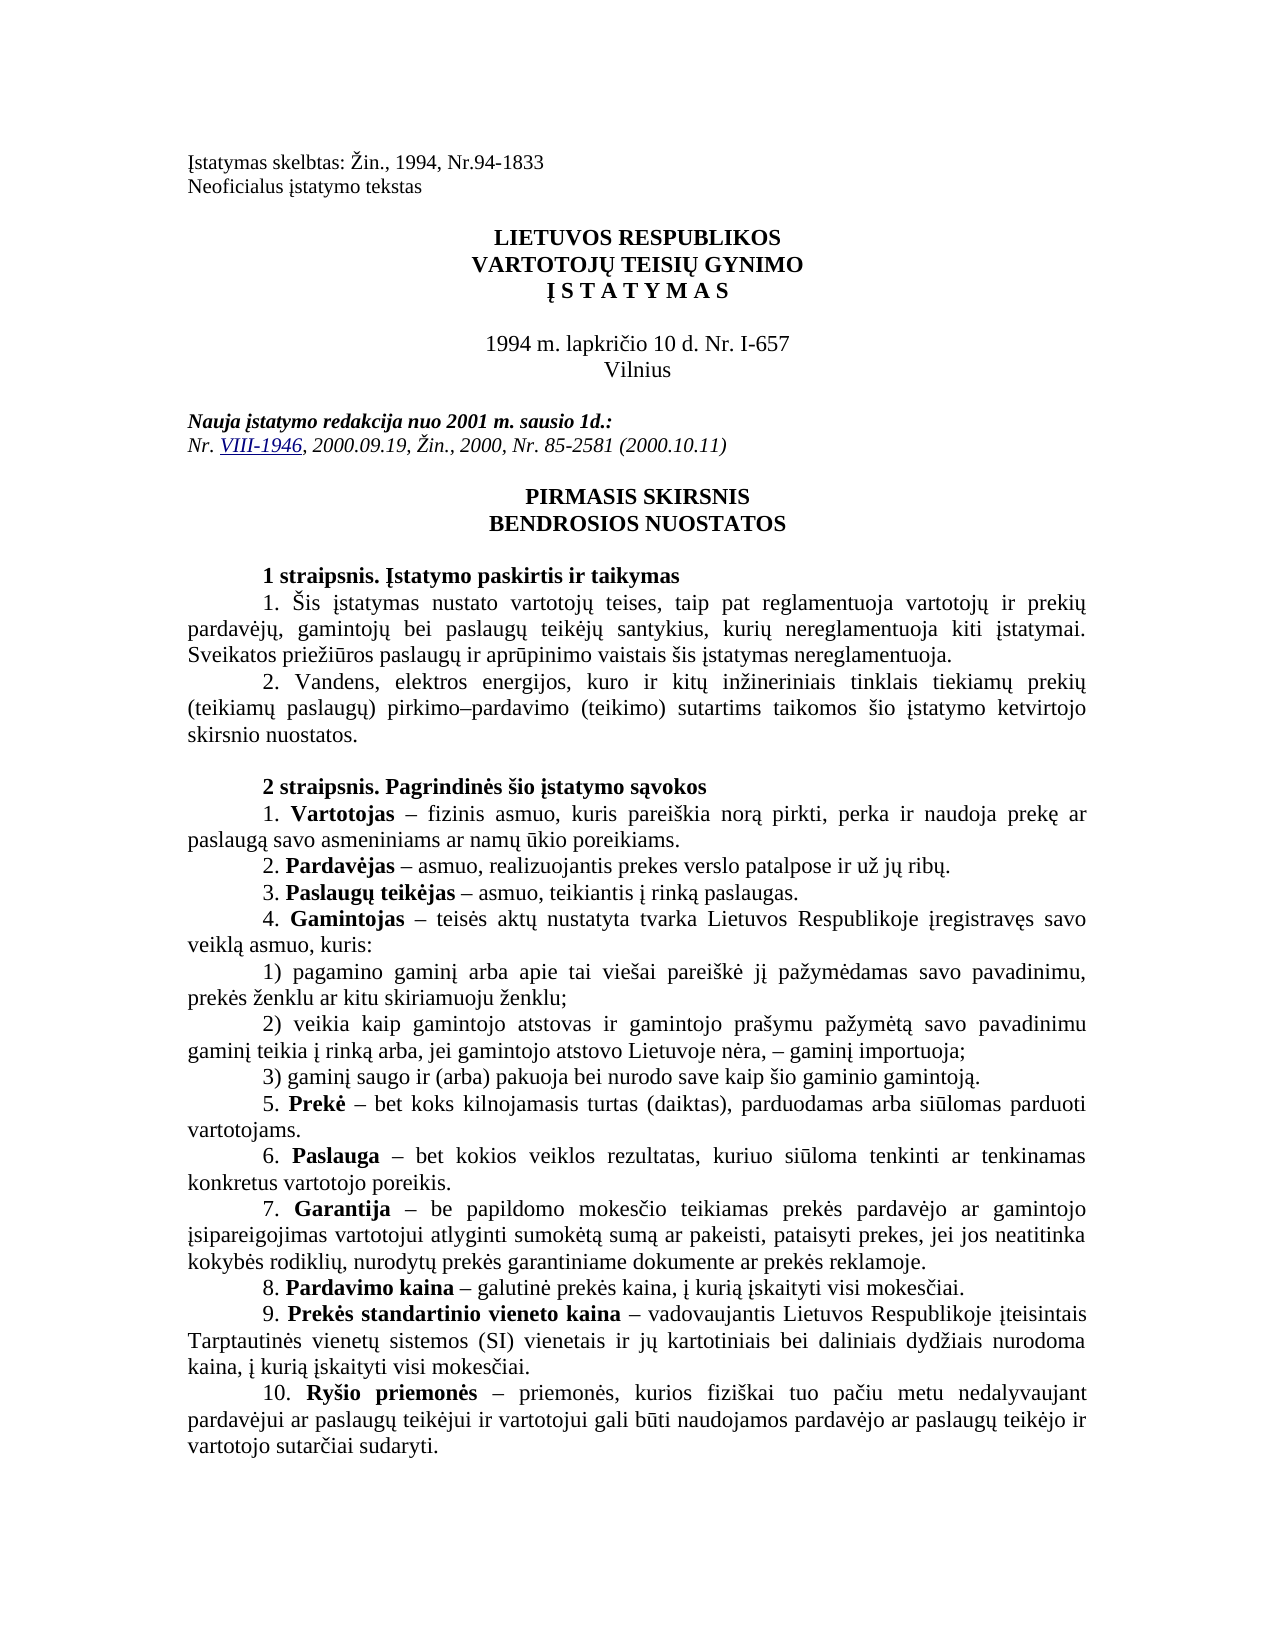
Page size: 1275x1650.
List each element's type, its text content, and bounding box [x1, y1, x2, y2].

text 1994 m. lapkričio 10 d. Nr. I-657 [187, 330, 1087, 356]
text 2) veikia kaip gamintojo atstovas ir gamintojo prašymu pažymėtą savo pavadinimu gaminį teikia į rinką arba, jei gamintojo atstovo Lietuvoje nėra, – gaminį importuoja; [187, 1011, 1087, 1063]
subtitle PIRMASIS SKIRSNIS [187, 483, 1087, 510]
text Nr. VIII-1946, 2000.09.19, Žin., 2000, Nr. 85-2581 (2000.10.11) [187, 433, 1087, 457]
text 3. Paslaugų teikėjas – asmuo, teikiantis į rinką paslaugas. [187, 879, 1087, 905]
text 7. Garantija – be papildomo mokesčio teikiamas prekės pardavėjo ar gamintojo įsipareigojimas vartotojui atlyginti sumokėtą sumą ar pakeisti, pataisyti prekes, jei jos neatitinka kokybės rodiklių, nurodytų prekės garantiniame dokumente ar prekės reklamoje. [187, 1195, 1087, 1274]
text 9. Prekės standartinio vieneto kaina – vadovaujantis Lietuvos Respublikoje įteisintais Tarptautinės vienetų sistemos (SI) vienetais ir jų kartotiniais bei daliniais dydžiais nurodoma kaina, į kurią įskaityti visi mokesčiai. [187, 1300, 1087, 1379]
text 10. Ryšio priemonės – priemonės, kurios fiziškai tuo pačiu metu nedalyvaujant pardavėjui ar paslaugų teikėjui ir vartotojui gali būti naudojamos pardavėjo ar paslaugų teikėjo ir vartotojo sutarčiai sudaryti. [187, 1379, 1087, 1458]
text 8. Pardavimo kaina – galutinė prekės kaina, į kurią įskaityti visi mokesčiai. [187, 1274, 1087, 1300]
text 6. Paslauga – bet kokios veiklos rezultatas, kuriuo siūloma tenkinti ar tenkinamas konkretus vartotojo poreikis. [187, 1142, 1087, 1195]
text 2. Vandens, elektros energijos, kuro ir kitų inžineriniais tinklais tiekiamų prekių (teikiamų paslaugų) pirkimo–pardavimo (teikimo) sutartims taikomos šio įstatymo ketvirtojo skirsnio nuostatos. [187, 668, 1087, 747]
text 1 straipsnis. Įstatymo paskirtis ir taikymas [187, 562, 1087, 589]
text LIETUVOS RESPUBLIKOS [187, 224, 1087, 251]
text Nauja įstatymo redakcija nuo 2001 m. sausio 1d.: [187, 409, 1087, 433]
text BENDROSIOS NUOSTATOS [187, 510, 1087, 536]
text Vilnius [187, 356, 1087, 383]
text Neoficialus įstatymo tekstas [187, 174, 1087, 198]
text 1. Vartotojas – fizinis asmuo, kuris pareiškia norą pirkti, perka ir naudoja prekę ar paslaugą savo asmeniniams ar namų ūkio poreikiams. [187, 800, 1087, 852]
text 1. Šis įstatymas nustato vartotojų teises, taip pat reglamentuoja vartotojų ir prekių pardavėjų, gamintojų bei paslaugų teikėjų santykius, kurių nereglamentuoja kiti įstatymai. Sveikatos priežiūros paslaugų ir aprūpinimo vaistais šis įstatymas nereglamentuoja. [187, 589, 1087, 668]
text 2 straipsnis. Pagrindinės šio įstatymo sąvokos [187, 773, 1087, 800]
subtitle Į S T A T Y M A S [187, 277, 1087, 303]
text 4. Gamintojas – teisės aktų nustatyta tvarka Lietuvos Respublikoje įregistravęs savo veiklą asmuo, kuris: [187, 905, 1087, 958]
text Įstatymas skelbtas: Žin., 1994, Nr.94-1833 [187, 150, 1087, 174]
text 3) gaminį saugo ir (arba) pakuoja bei nurodo save kaip šio gaminio gamintoją. [187, 1063, 1087, 1089]
text VARTOTOJŲ TEISIŲ GYNIMO [187, 251, 1087, 277]
text 2. Pardavėjas – asmuo, realizuojantis prekes verslo patalpose ir už jų ribų. [187, 852, 1087, 879]
text 5. Prekė – bet koks kilnojamasis turtas (daiktas), parduodamas arba siūlomas parduoti vartotojams. [187, 1089, 1087, 1142]
text 1) pagamino gaminį arba apie tai viešai pareiškė jį pažymėdamas savo pavadinimu, prekės ženklu ar kitu skiriamuoju ženklu; [187, 958, 1087, 1011]
